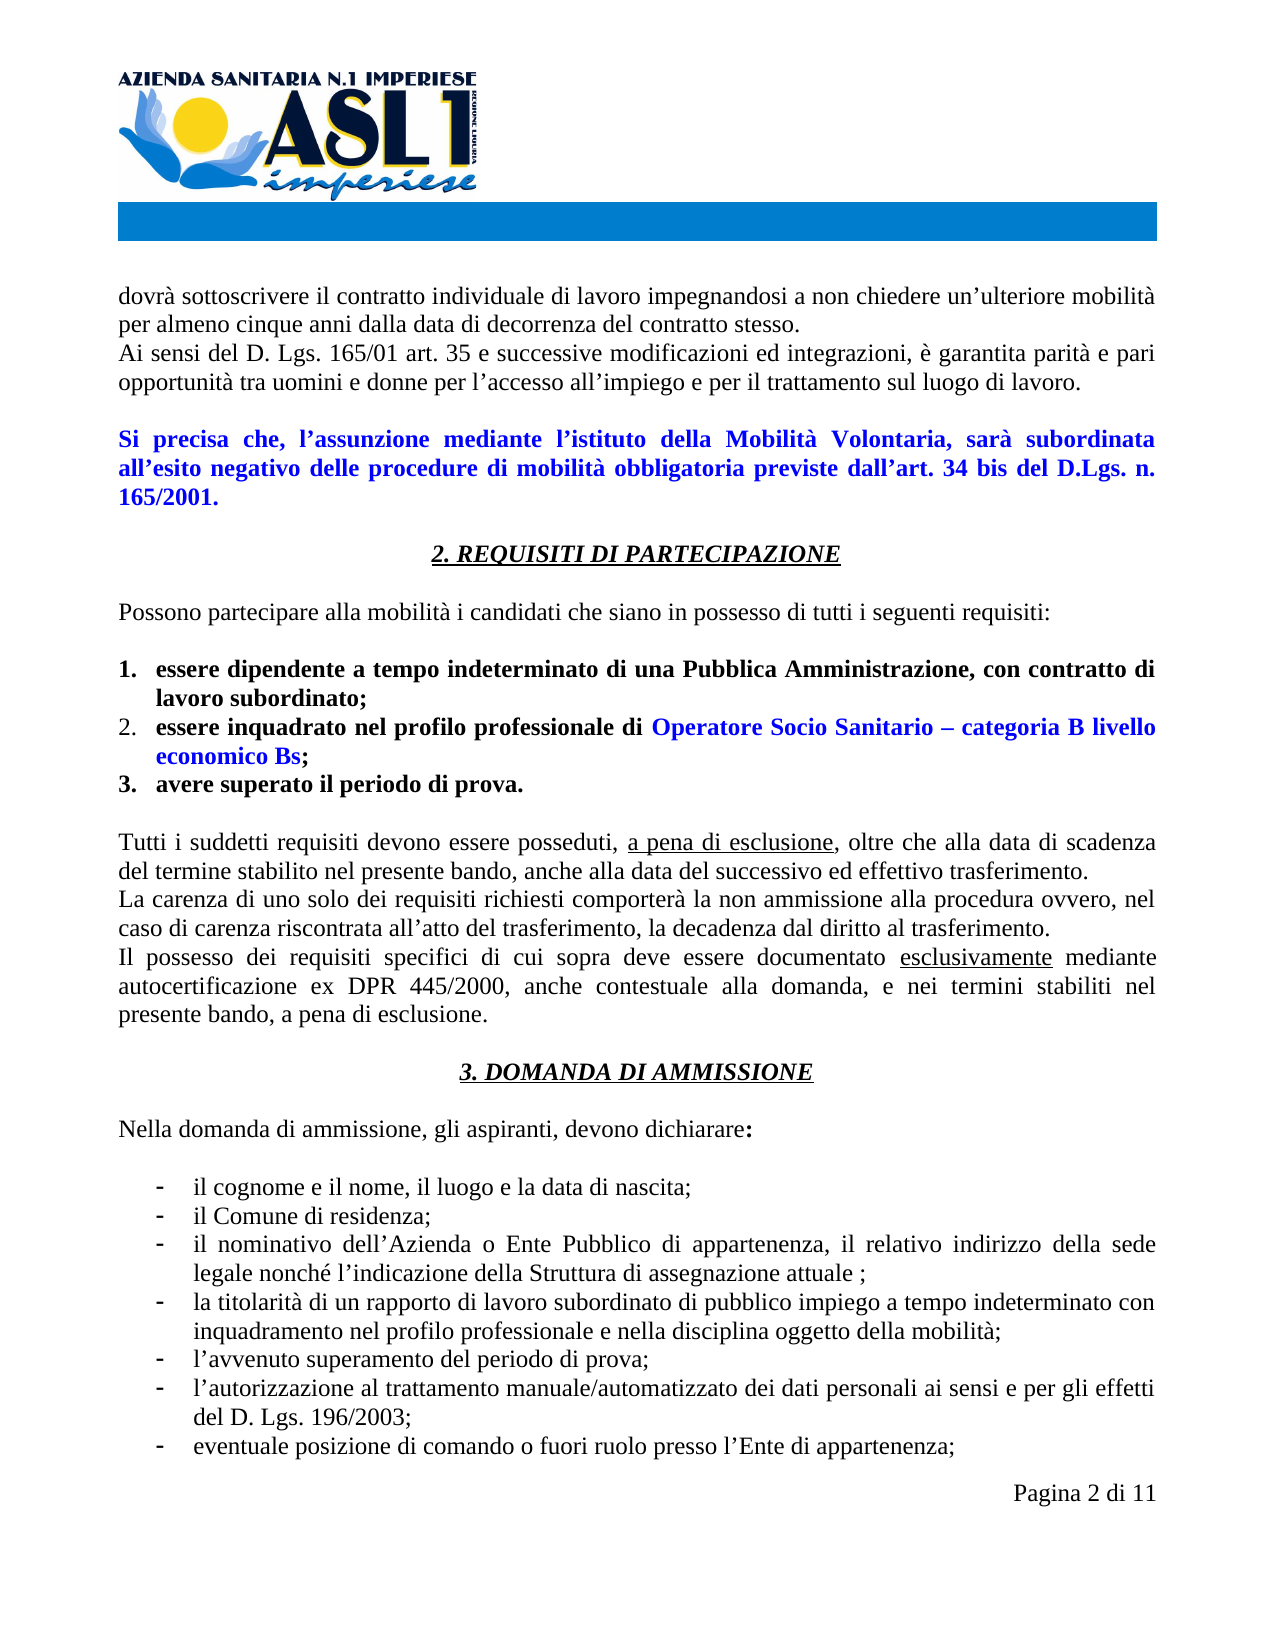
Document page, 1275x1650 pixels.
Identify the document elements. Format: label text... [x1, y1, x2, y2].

list il cognome e il nome, il luogo e la data di nascita; [156, 1172, 1157, 1201]
list il nominativo dell’Azienda o Ente Pubblico di appartenenza, il relativo indirizzo della sede legale nonché l’indicazione della Struttura di assegnazione attuale ; [156, 1229, 1157, 1287]
list il Comune di residenza; [156, 1201, 1157, 1229]
list avere superato il periodo di prova. [118, 769, 1157, 798]
list la titolarità di un rapporto di lavoro subordinato di pubblico impiego a tempo indeterminato con inquadramento nel profilo professionale e nella disciplina oggetto della mobilità; [156, 1287, 1157, 1344]
text 2. REQUISITI DI PARTECIPAZIONE [118, 539, 1157, 568]
text Il possesso dei requisiti specifici di cui sopra deve essere documentato esclusivamente mediante autocertificazione ex DPR 445/2000, anche contestuale alla domanda, e nei termini stabiliti nel presente bando, a pena di esclusione. [118, 942, 1157, 1028]
text La carenza di uno solo dei requisiti richiesti comporterà la non ammissione alla procedura ovvero, nel caso di carenza riscontrata all’atto del trasferimento, la decadenza dal diritto al trasferimento. [118, 884, 1157, 942]
list essere inquadrato nel profilo professionale di Operatore Socio Sanitario – categoria B livello economico Bs; [118, 712, 1157, 769]
text Possono partecipare alla mobilità i candidati che siano in possesso di tutti i seguenti requisiti: [118, 597, 1157, 626]
text 3. DOMANDA DI AMMISSIONE [118, 1057, 1157, 1086]
text dovrà sottoscrivere il contratto individuale di lavoro impegnandosi a non chiedere un’ulteriore mobilità per almeno cinque anni dalla data di decorrenza del contratto stesso. [118, 281, 1157, 338]
text Tutti i suddetti requisiti devono essere posseduti, a pena di esclusione, oltre che alla data di scadenza del termine stabilito nel presente bando, anche alla data del successivo ed effettivo trasferimento. [118, 827, 1157, 884]
text Si precisa che, l’assunzione mediante l’istituto della Mobilità Volontaria, sarà subordinata all’esito negativo delle procedure di mobilità obbligatoria previste dall’art. 34 bis del D.Lgs. n. 165/2001. [118, 424, 1157, 511]
list l’avvenuto superamento del periodo di prova; [156, 1344, 1157, 1373]
list eventuale posizione di comando o fuori ruolo presso l’Ente di appartenenza; [156, 1431, 1157, 1459]
text Ai sensi del D. Lgs. 165/01 art. 35 e successive modificazioni ed integrazioni, è garantita parità e pari opportunità tra uomini e donne per l’accesso all’impiego e per il trattamento sul luogo di lavoro. [118, 338, 1157, 396]
list essere dipendente a tempo indeterminato di una Pubblica Amministrazione, con contratto di lavoro subordinato; [118, 654, 1157, 712]
text Nella domanda di ammissione, gli aspiranti, devono dichiarare: [118, 1114, 1157, 1143]
list l’autorizzazione al trattamento manuale/automatizzato dei dati personali ai sensi e per gli effetti del D. Lgs. 196/2003; [156, 1373, 1157, 1431]
